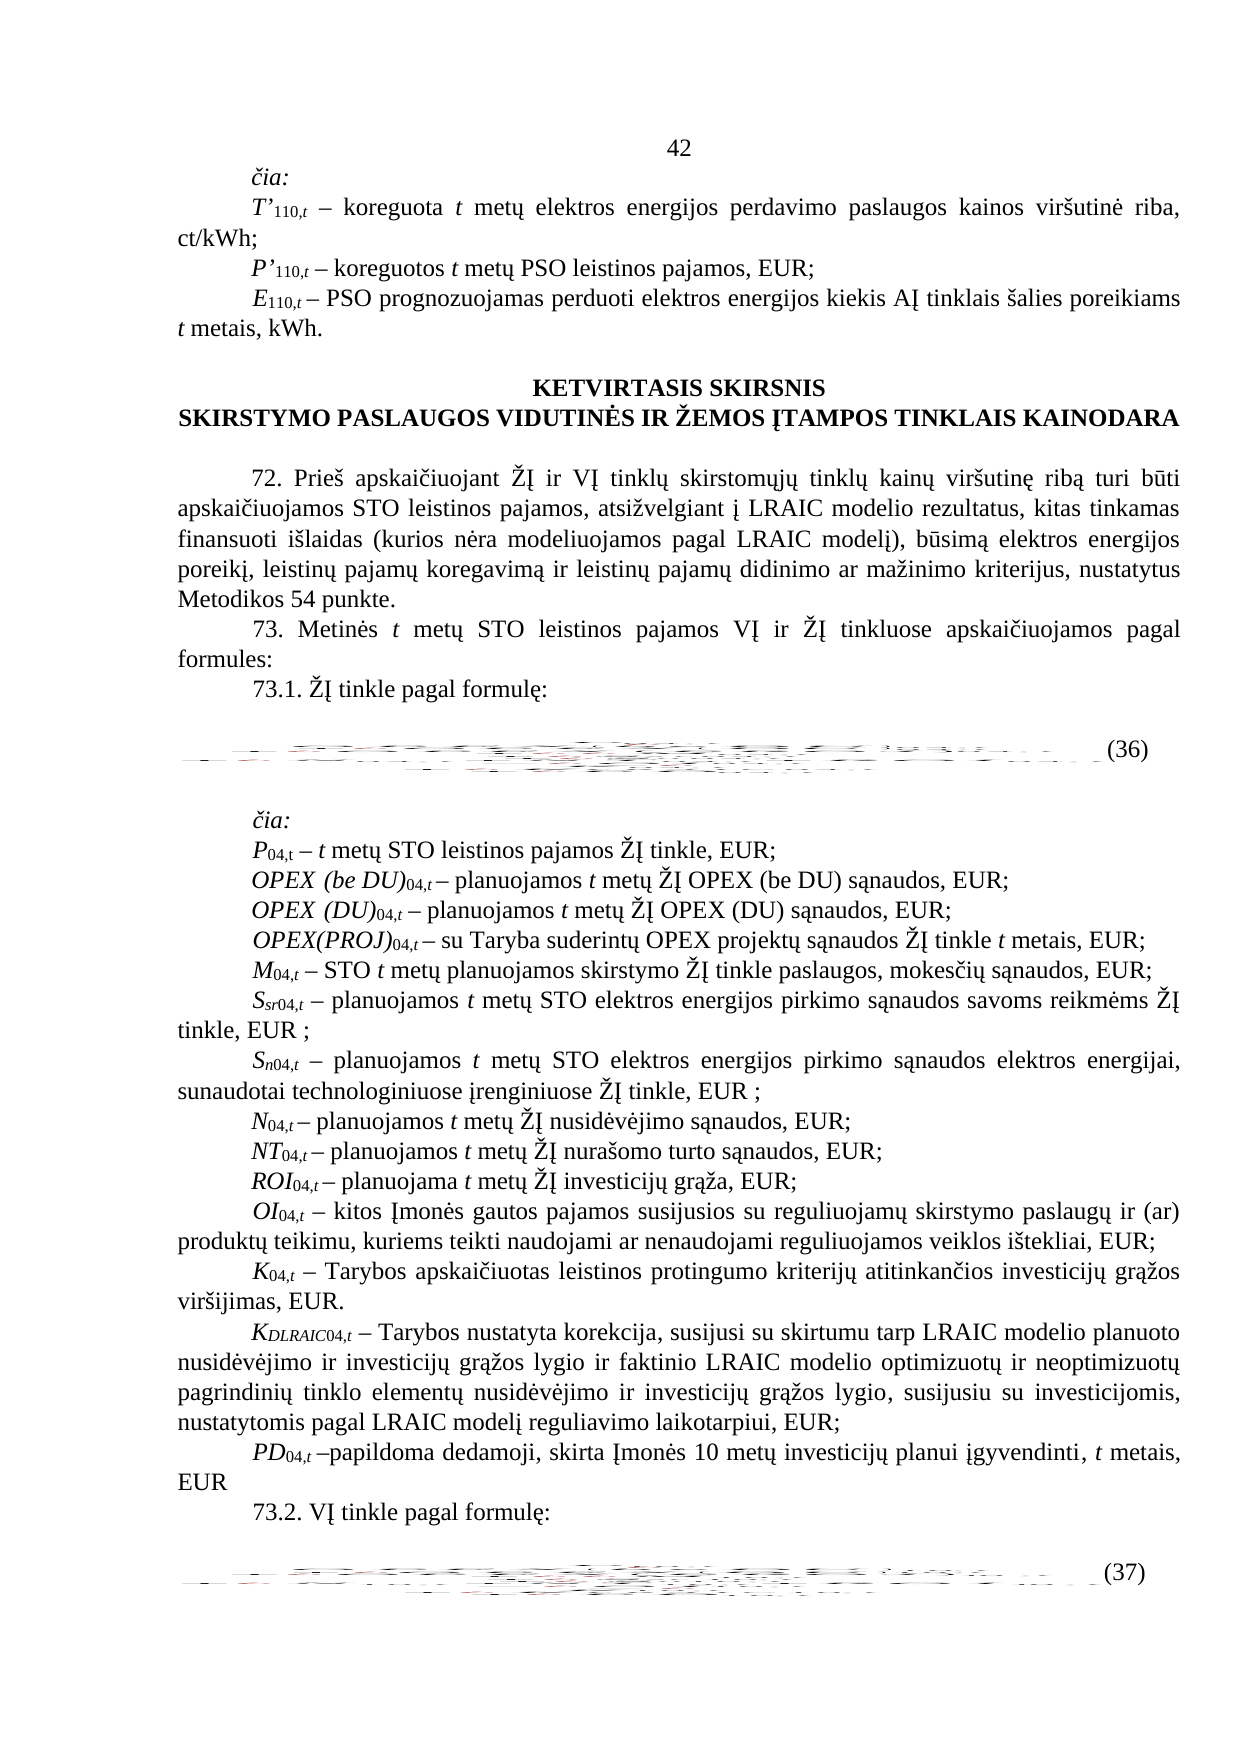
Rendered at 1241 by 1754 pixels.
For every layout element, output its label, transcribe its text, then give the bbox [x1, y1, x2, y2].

text čia: [177, 162, 1181, 191]
text (37) [177, 1557, 1181, 1596]
text OPEX (be DU)04,t – planuojamos t metų ŽĮ OPEX (be DU) sąnaudos, EUR; [177, 865, 1181, 894]
text P04,t – t metų STO leistinos pajamos ŽĮ tinkle, EUR; [177, 835, 1181, 864]
text KETVIRTASIS SKIRSNIS [177, 373, 1181, 402]
text PD04,t –papildoma dedamoji, skirta Įmonės 10 metų investicijų planui įgyvendinti, t metais, EUR [177, 1437, 1181, 1496]
text (36) [177, 734, 1181, 773]
text 73. Metinės t metų STO leistinos pajamos VĮ ir ŽĮ tinkluose apskaičiuojamos pagal formules: [177, 614, 1181, 673]
text Ssr04,t – planuojamos t metų STO elektros energijos pirkimo sąnaudos savoms reikmėms ŽĮ tinkle, EUR ; [177, 985, 1181, 1044]
text E110,t – PSO prognozuojamas perduoti elektros energijos kiekis AĮ tinklais šalies poreikiams t metais, kWh. [177, 283, 1181, 342]
text OPEX (DU)04,t – planuojamos t metų ŽĮ OPEX (DU) sąnaudos, EUR; [177, 895, 1181, 924]
text čia: [177, 805, 1181, 833]
text KDLRAIC04,t – Tarybos nustatyta korekcija, susijusi su skirtumu tarp LRAIC modelio planuoto nusidėvėjimo ir investicijų grąžos lygio ir faktinio LRAIC modelio optimizuotų ir neoptimizuotų pagrindinių tinklo elementų nusidėvėjimo ir investicijų grąžos lygio, susijusiu su investicijomis, nustatytomis pagal LRAIC modelį reguliavimo laikotarpiui, EUR; [177, 1317, 1181, 1436]
text OPEX(PROJ)04,t – su Taryba suderintų OPEX projektų sąnaudos ŽĮ tinkle t metais, EUR; [177, 925, 1181, 954]
text ROI04,t – planuojama t metų ŽĮ investicijų grąža, EUR; [177, 1166, 1181, 1195]
text T’110,t – koreguota t metų elektros energijos perdavimo paslaugos kainos viršutinė riba, ct/kWh; [177, 192, 1181, 251]
text OI04,t – kitos Įmonės gautos pajamos susijusios su reguliuojamų skirstymo paslaugų ir (ar) produktų teikimu, kuriems teikti naudojami ar nenaudojami reguliuojamos veiklos ištekliai, EUR; [177, 1196, 1181, 1255]
text P’110,t – koreguotos t metų PSO leistinos pajamos, EUR; [177, 253, 1181, 281]
text 72. Prieš apskaičiuojant ŽĮ ir VĮ tinklų skirstomųjų tinklų kainų viršutinę ribą turi būti apskaičiuojamos STO leistinos pajamos, atsižvelgiant į LRAIC modelio rezultatus, kitas tinkamas finansuoti išlaidas (kurios nėra modeliuojamos pagal LRAIC modelį), būsimą elektros energijos poreikį, leistinų pajamų koregavimą ir leistinų pajamų didinimo ar mažinimo kriterijus, nustatytus Metodikos 54 punkte. [177, 463, 1181, 613]
text NT04,t – planuojamos t metų ŽĮ nurašomo turto sąnaudos, EUR; [177, 1136, 1181, 1165]
text 73.2. VĮ tinkle pagal formulę: [177, 1497, 1181, 1526]
text M04,t – STO t metų planuojamos skirstymo ŽĮ tinkle paslaugos, mokesčių sąnaudos, EUR; [177, 955, 1181, 984]
text 73.1. ŽĮ tinkle pagal formulę: [177, 674, 1181, 703]
text N04,t – planuojamos t metų ŽĮ nusidėvėjimo sąnaudos, EUR; [177, 1106, 1181, 1134]
text Sn04,t – planuojamos t metų STO elektros energijos pirkimo sąnaudos elektros energijai, sunaudotai technologiniuose įrenginiuose ŽĮ tinkle, EUR ; [177, 1046, 1181, 1104]
text SKIRSTYMO PASLAUGOS VIDUTINĖS IR ŽEMOS ĮTAMPOS TINKLAIS KAINODARA [177, 403, 1181, 432]
text K04,t – Tarybos apskaičiuotas leistinos protingumo kriterijų atitinkančios investicijų grąžos viršijimas, EUR. [177, 1256, 1181, 1315]
